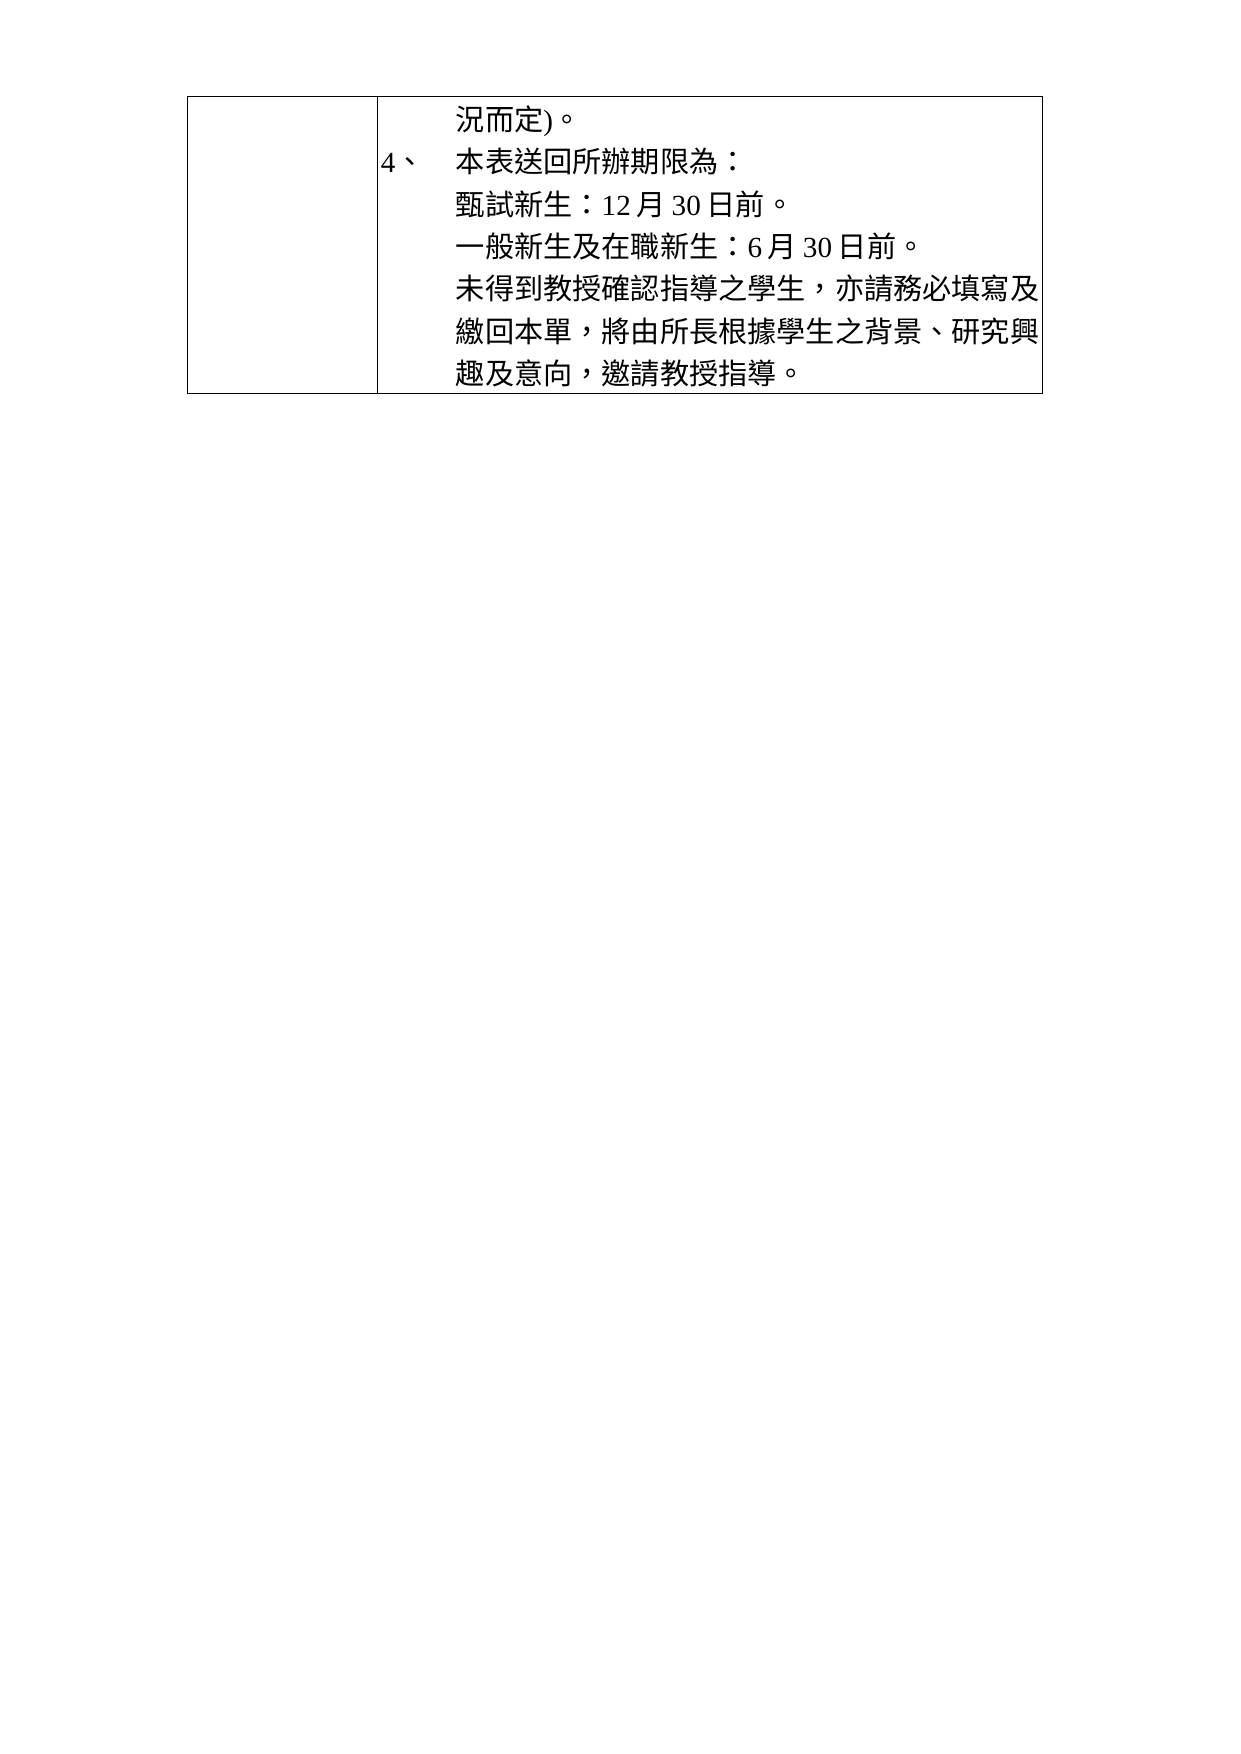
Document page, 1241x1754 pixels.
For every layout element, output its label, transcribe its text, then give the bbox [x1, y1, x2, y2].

table_cell [188, 97, 377, 393]
table_cell 入學新生須先與指導教授面談，了解研究領域及性向適合性後，由新生及指導教授簽名後送回所辦存查確認。 每位學生限填一張。 每位老師可收碩士甄試新生及碩士一般新生人數均有名額限制(實際可收名額將視當年度情況而定)。 本表送回所辦期限為： 甄試新生：12月30日前。 一般新生及在職新生：6月30日前。 未得到教授確認指導之學生，亦請務必填寫及繳回本單，將由所長根據學生之背景、研究興趣及意向，邀請教授指導。 [378, 97, 1042, 393]
